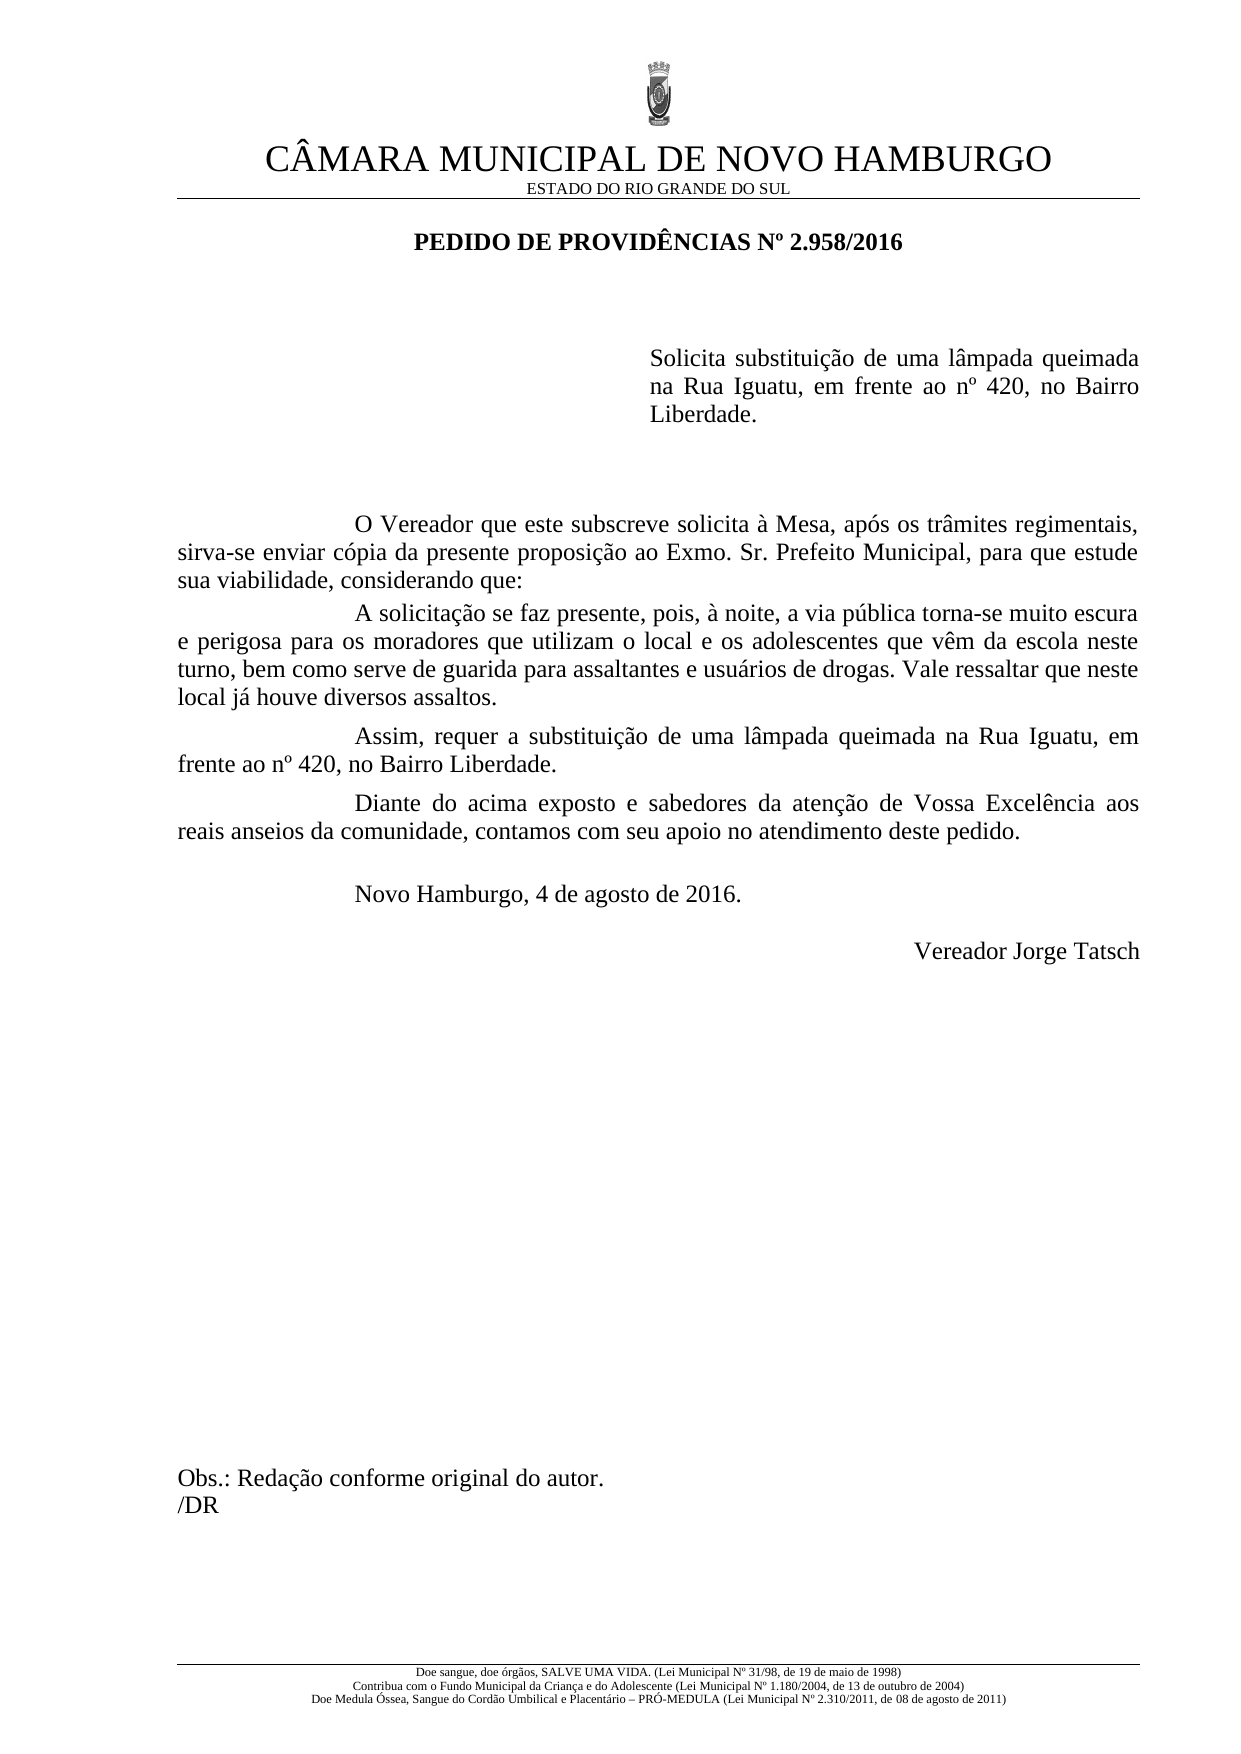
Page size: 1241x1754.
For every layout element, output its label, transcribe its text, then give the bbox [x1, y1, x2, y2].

text /DR [177, 1492, 1140, 1519]
text O Vereador que este subscreve solicita à Mesa, após os trâmites regimentais, sirva-se enviar cópia da presente proposição ao Exmo. Sr. Prefeito Municipal, para que estude sua viabilidade, considerando que: [177, 510, 1140, 593]
text Novo Hamburgo, 4 de agosto de 2016. [177, 880, 1140, 908]
text Vereador Jorge Tatsch [177, 937, 1140, 965]
text Assim, requer a substituição de uma lâmpada queimada na Rua Iguatu, em frente ao nº 420, no Bairro Liberdade. [177, 722, 1140, 778]
text Obs.: Redação conforme original do autor. [177, 1464, 1140, 1492]
text Solicita substituição de uma lâmpada queimada na Rua Iguatu, em frente ao nº 420, no Bairro Liberdade. [649, 344, 1140, 428]
text Diante do acima exposto e sabedores da atenção de Vossa Excelência aos reais anseios da comunidade, contamos com seu apoio no atendimento deste pedido. [177, 789, 1140, 845]
text PEDIDO DE PROVIDÊNCIAS Nº 2.958/2016 [177, 228, 1140, 256]
text A solicitação se faz presente, pois, à noite, a via pública torna-se muito escura e perigosa para os moradores que utilizam o local e os adolescentes que vêm da escola neste turno, bem como serve de guarida para assaltantes e usuários de drogas. Vale ressaltar que neste local já houve diversos assaltos. [177, 599, 1140, 710]
